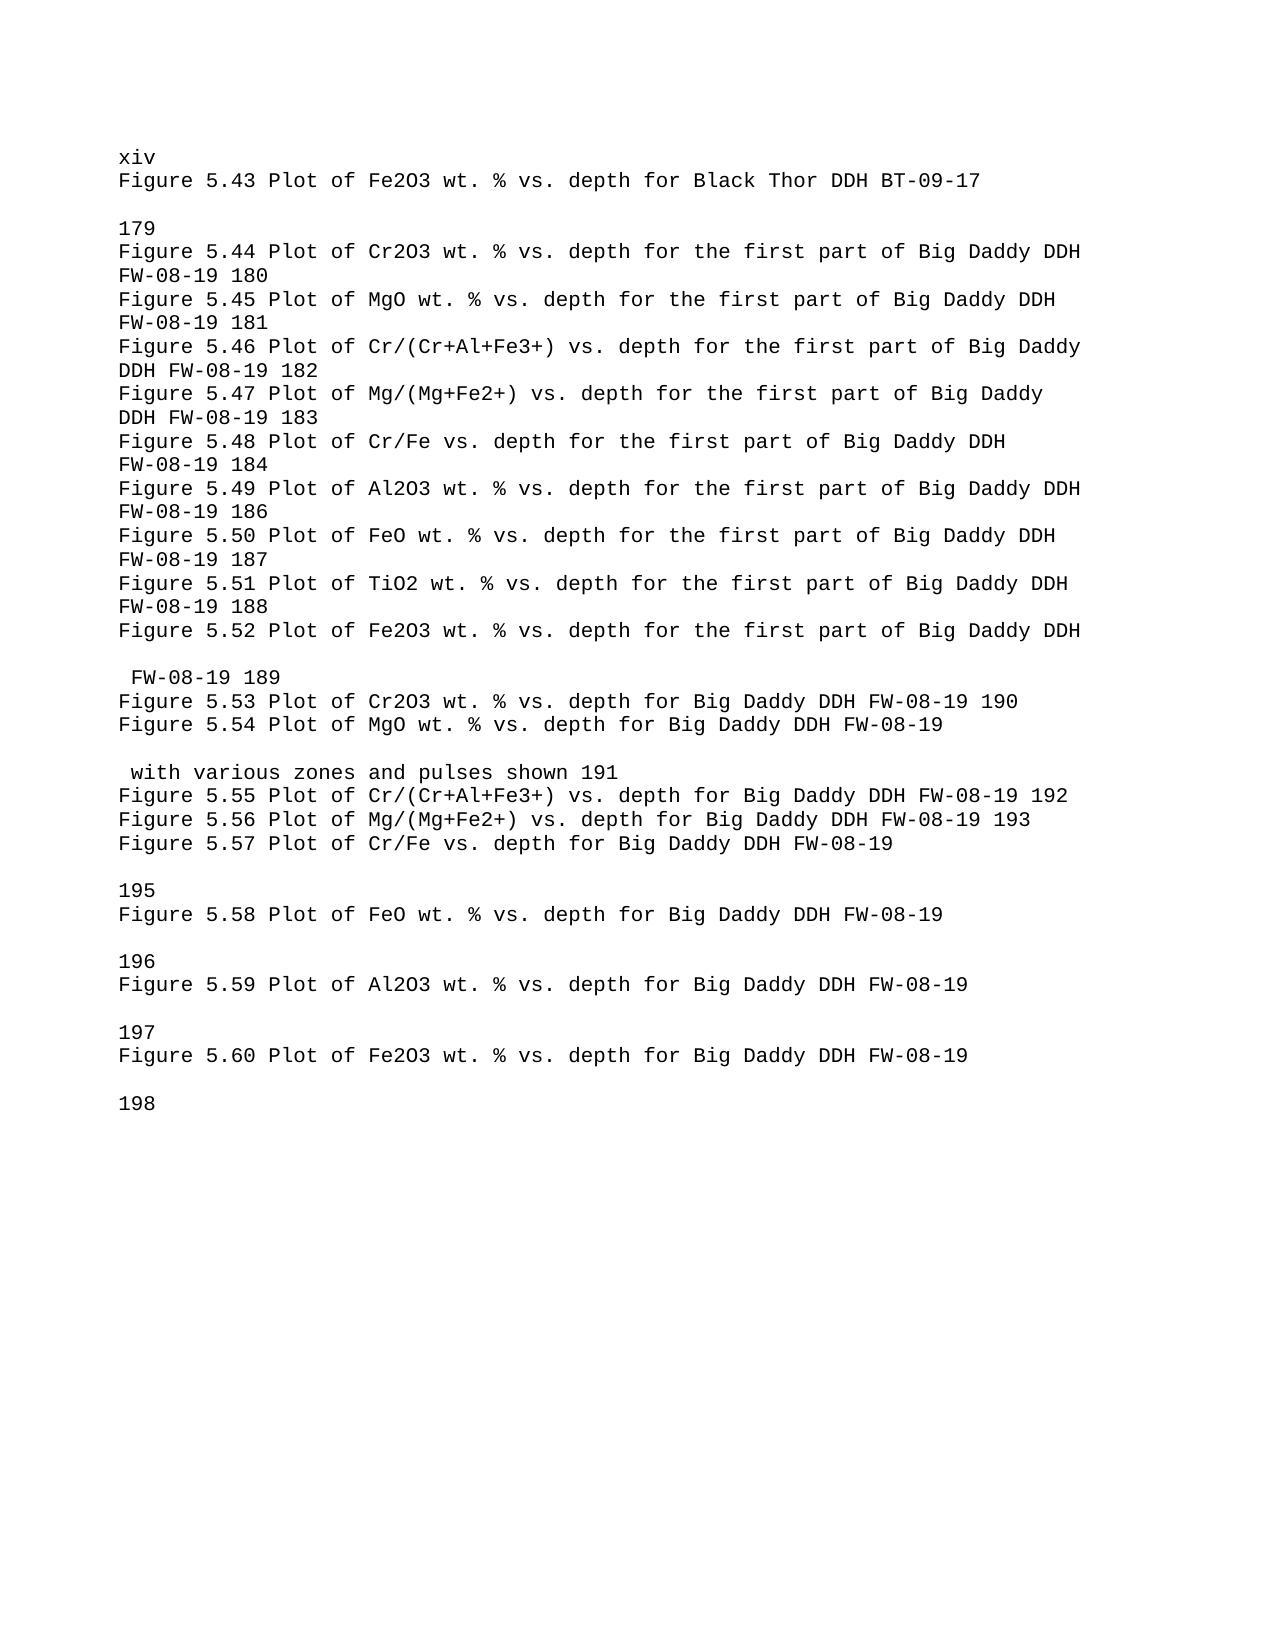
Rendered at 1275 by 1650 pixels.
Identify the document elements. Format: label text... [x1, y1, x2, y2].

text 198 [118, 1093, 1157, 1116]
text xiv [118, 147, 1157, 171]
text 196 [118, 951, 1157, 974]
text FW-08-19 181 [118, 312, 1157, 336]
text FW-08-19 188 [118, 596, 1157, 620]
text Figure 5.43 Plot of Fe2O3 wt. % vs. depth for Black Thor DDH BT-09-17 [118, 171, 1157, 194]
text Figure 5.60 Plot of Fe2O3 wt. % vs. depth for Big Daddy DDH FW-08-19 [118, 1045, 1157, 1069]
text Figure 5.56 Plot of Mg/(Mg+Fe2+) vs. depth for Big Daddy DDH FW-08-19 193 [118, 809, 1157, 833]
text FW-08-19 186 [118, 502, 1157, 525]
text 197 [118, 1022, 1157, 1045]
text FW-08-19 184 [118, 454, 1157, 478]
text Figure 5.52 Plot of Fe2O3 wt. % vs. depth for the first part of Big Daddy DDH [118, 620, 1157, 643]
text Figure 5.44 Plot of Cr2O3 wt. % vs. depth for the first part of Big Daddy DDH [118, 241, 1157, 265]
text Figure 5.51 Plot of TiO2 wt. % vs. depth for the first part of Big Daddy DDH [118, 572, 1157, 596]
text 179 [118, 218, 1157, 241]
text Figure 5.46 Plot of Cr/(Cr+Al+Fe3+) vs. depth for the first part of Big Daddy [118, 336, 1157, 360]
text Figure 5.58 Plot of FeO wt. % vs. depth for Big Daddy DDH FW-08-19 [118, 903, 1157, 927]
text Figure 5.59 Plot of Al2O3 wt. % vs. depth for Big Daddy DDH FW-08-19 [118, 974, 1157, 998]
text Figure 5.54 Plot of MgO wt. % vs. depth for Big Daddy DDH FW-08-19 [118, 714, 1157, 738]
text Figure 5.47 Plot of Mg/(Mg+Fe2+) vs. depth for the first part of Big Daddy [118, 383, 1157, 407]
text Figure 5.53 Plot of Cr2O3 wt. % vs. depth for Big Daddy DDH FW-08-19 190 [118, 691, 1157, 714]
text 195 [118, 880, 1157, 903]
text Figure 5.48 Plot of Cr/Fe vs. depth for the first part of Big Daddy DDH [118, 431, 1157, 454]
text with various zones and pulses shown 191 [118, 762, 1157, 785]
text Figure 5.50 Plot of FeO wt. % vs. depth for the first part of Big Daddy DDH [118, 525, 1157, 549]
text DDH FW-08-19 183 [118, 407, 1157, 431]
text Figure 5.45 Plot of MgO wt. % vs. depth for the first part of Big Daddy DDH [118, 289, 1157, 312]
text DDH FW-08-19 182 [118, 360, 1157, 383]
text FW-08-19 187 [118, 549, 1157, 572]
text FW-08-19 180 [118, 265, 1157, 289]
text Figure 5.49 Plot of Al2O3 wt. % vs. depth for the first part of Big Daddy DDH [118, 478, 1157, 502]
text FW-08-19 189 [118, 667, 1157, 691]
text Figure 5.57 Plot of Cr/Fe vs. depth for Big Daddy DDH FW-08-19 [118, 833, 1157, 856]
text Figure 5.55 Plot of Cr/(Cr+Al+Fe3+) vs. depth for Big Daddy DDH FW-08-19 192 [118, 785, 1157, 809]
